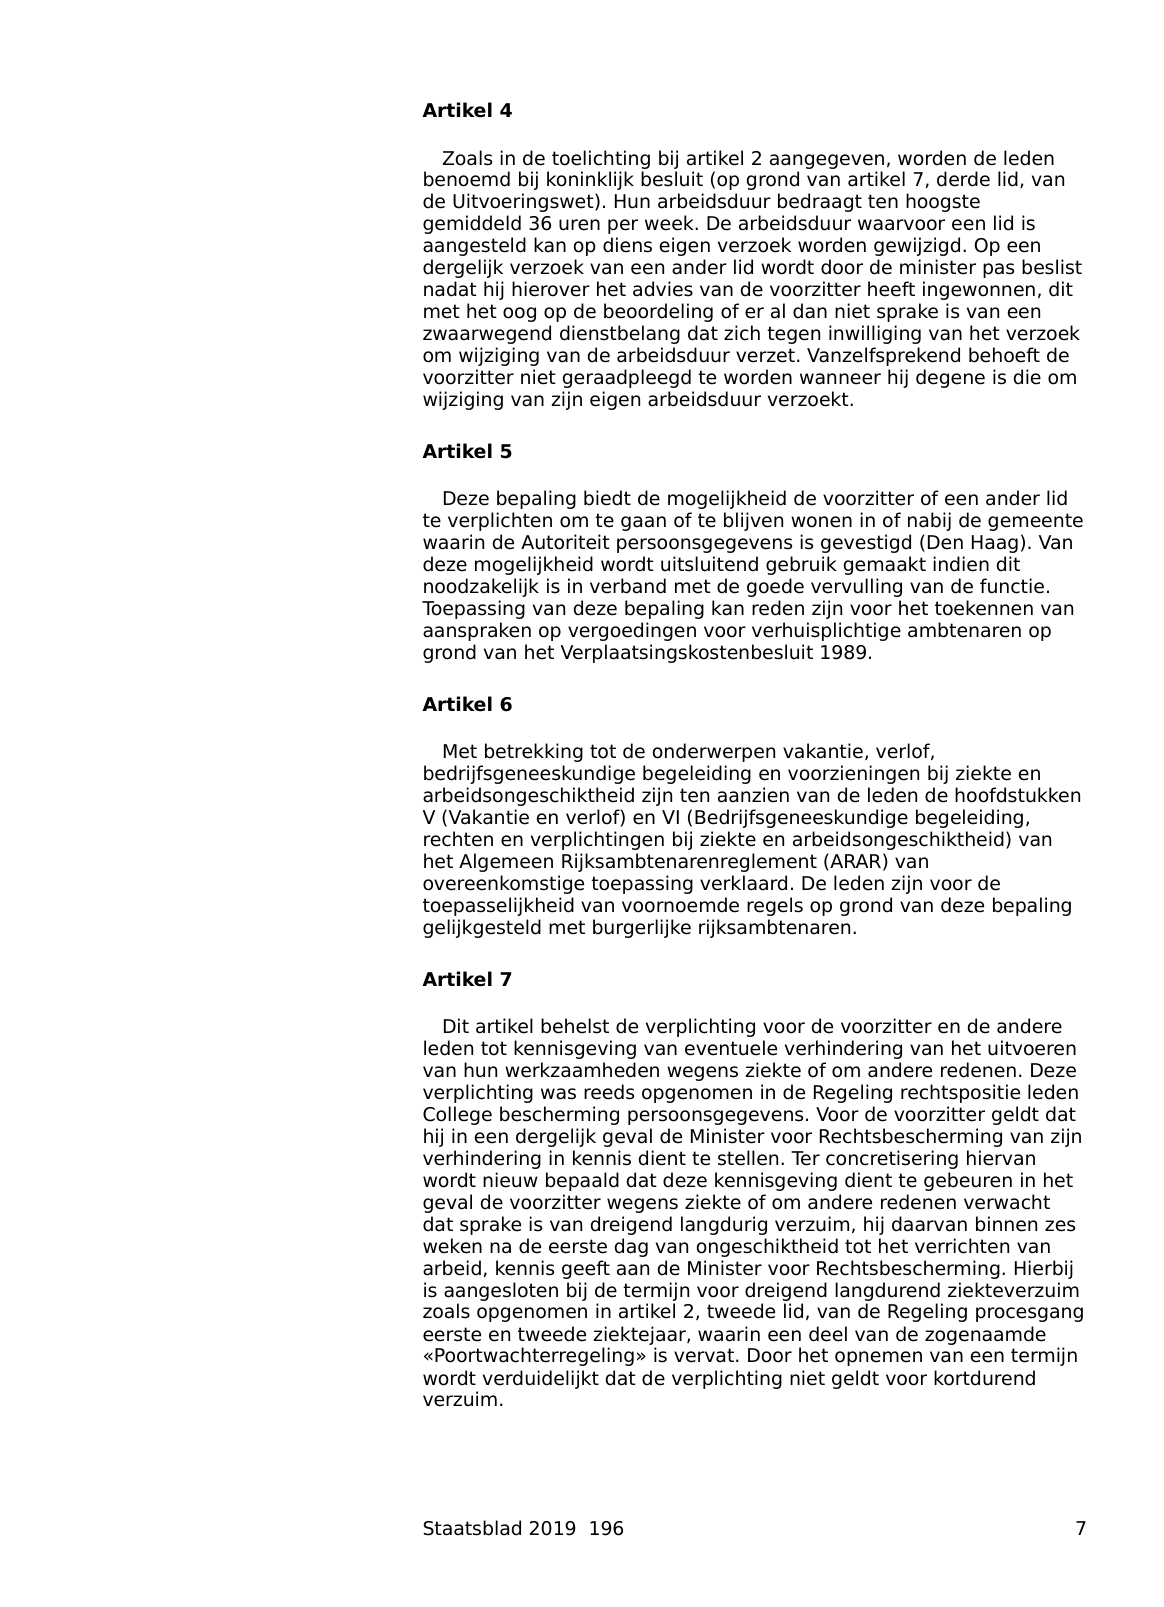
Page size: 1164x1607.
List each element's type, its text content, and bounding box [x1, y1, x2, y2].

text Deze bepaling biedt de mogelijkheid de voorzitter of een ander lid te verplichten om te gaan of te blijven wonen in of nabij de gemeente waarin de Autoriteit persoonsgegevens is gevestigd (Den Haag). Van deze mogelijkheid wordt uitsluitend gebruik gemaakt indien dit noodzakelijk is in verband met de goede vervulling van de functie. Toepassing van deze bepaling kan reden zijn voor het toekennen van aanspraken op vergoedingen voor verhuisplichtige ambtenaren op grond van het Verplaatsingskostenbesluit 1989. [422, 488, 1087, 664]
text Dit artikel behelst de verplichting voor de voorzitter en de andere leden tot kennisgeving van eventuele verhindering van het uitvoeren van hun werkzaamheden wegens ziekte of om andere redenen. Deze verplichting was reeds opgenomen in de Regeling rechtspositie leden College bescherming persoonsgegevens. Voor de voorzitter geldt dat hij in een dergelijk geval de Minister voor Rechtsbescherming van zijn verhindering in kennis dient te stellen. Ter concretisering hiervan wordt nieuw bepaald dat deze kennisgeving dient te gebeuren in het geval de voorzitter wegens ziekte of om andere redenen verwacht dat sprake is van dreigend langdurig verzuim, hij daarvan binnen zes weken na de eerste dag van ongeschiktheid tot het verrichten van arbeid, kennis geeft aan de Minister voor Rechtsbescherming. Hierbij is aangesloten bij de termijn voor dreigend langdurend ziekteverzuim zoals opgenomen in artikel 2, tweede lid, van de Regeling procesgang eerste en tweede ziektejaar, waarin een deel van de zogenaamde «Poortwachterregeling» is vervat. Door het opnemen van een termijn wordt verduidelijkt dat de verplichting niet geldt voor kortdurend verzuim. [422, 1016, 1087, 1411]
text Zoals in de toelichting bij artikel 2 aangegeven, worden de leden benoemd bij koninklijk besluit (op grond van artikel 7, derde lid, van de Uitvoeringswet). Hun arbeidsduur bedraagt ten hoogste gemiddeld 36 uren per week. De arbeidsduur waarvoor een lid is aangesteld kan op diens eigen verzoek worden gewijzigd. Op een dergelijk verzoek van een ander lid wordt door de minister pas beslist nadat hij hierover het advies van de voorzitter heeft ingewonnen, dit met het oog op de beoordeling of er al dan niet sprake is van een zwaarwegend dienstbelang dat zich tegen inwilliging van het verzoek om wijziging van de arbeidsduur verzet. Vanzelfsprekend behoeft de voorzitter niet geraadpleegd te worden wanneer hij degene is die om wijziging van zijn eigen arbeidsduur verzoekt. [422, 147, 1087, 411]
subtitle Artikel 4 [422, 100, 1087, 122]
subtitle Artikel 5 [422, 441, 1087, 463]
subtitle Artikel 7 [422, 969, 1087, 991]
subtitle Artikel 6 [422, 694, 1087, 716]
text Met betrekking tot de onderwerpen vakantie, verlof, bedrijfsgeneeskundige begeleiding en voorzieningen bij ziekte en arbeidsongeschiktheid zijn ten aanzien van de leden de hoofdstukken V (Vakantie en verlof) en VI (Bedrijfsgeneeskundige begeleiding, rechten en verplichtingen bij ziekte en arbeidsongeschiktheid) van het Algemeen Rijksambtenarenreglement (ARAR) van overeenkomstige toepassing verklaard. De leden zijn voor de toepasselijkheid van voornoemde regels op grond van deze bepaling gelijkgesteld met burgerlijke rijksambtenaren. [422, 741, 1087, 939]
